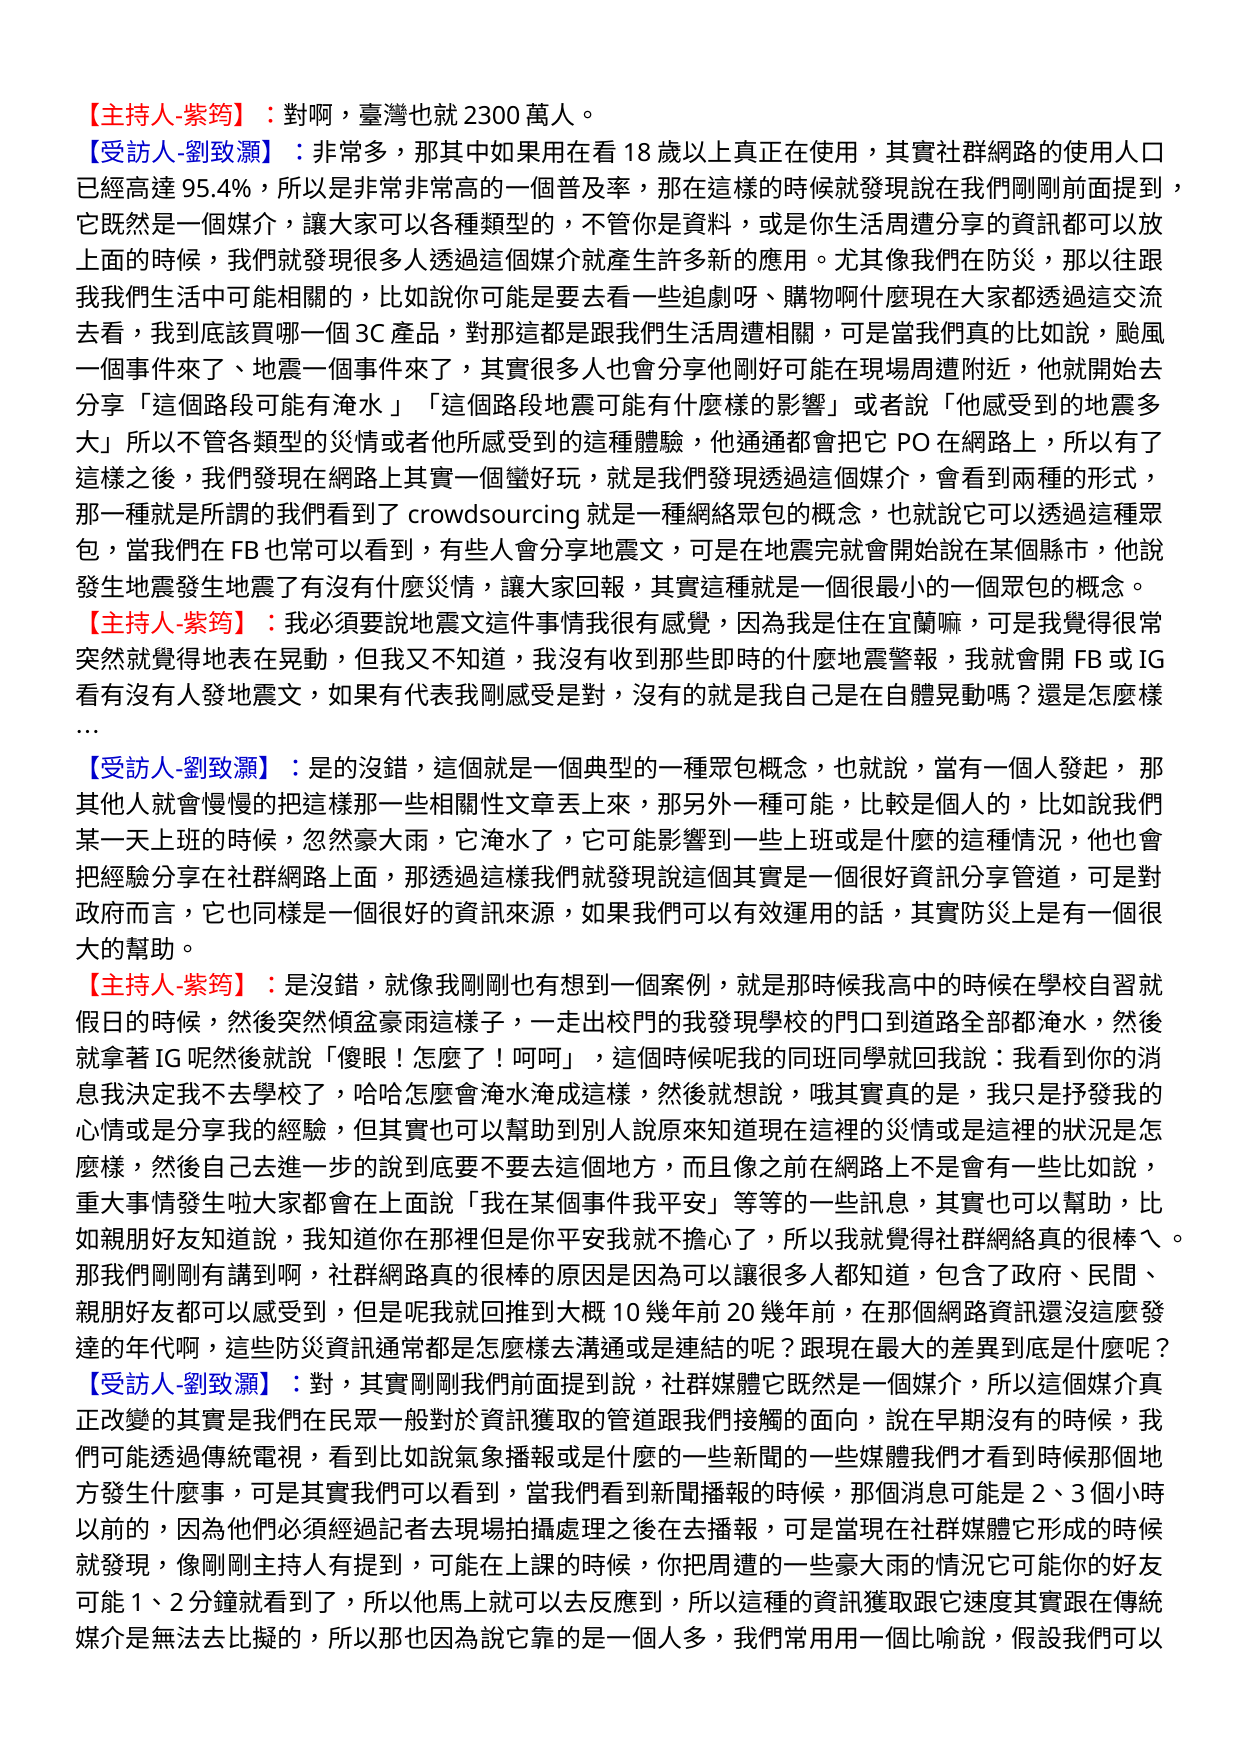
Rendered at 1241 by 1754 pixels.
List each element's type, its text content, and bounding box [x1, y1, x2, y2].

text 【受訪人-劉致灝】：是的沒錯，這個就是一個典型的一種眾包概念，也就說，當有一個人發起， 那其他人就會慢慢的把這樣那一些相關性文章丟上來，那另外一種可能，比較是個人的，比如說我們某一天上班的時候，忽然豪大雨，它淹水了，它可能影響到一些上班或是什麼的這種情況，他也會把經驗分享在社群網路上面，那透過這樣我們就發現說這個其實是一個很好資訊分享管道，可是對政府而言，它也同樣是一個很好的資訊來源，如果我們可以有效運用的話，其實防災上是有一個很大的幫助。 [75, 748, 1165, 966]
text 【受訪人-劉致灝】：對，其實剛剛我們前面提到說，社群媒體它既然是一個媒介，所以這個媒介真正改變的其實是我們在民眾一般對於資訊獲取的管道跟我們接觸的面向，說在早期沒有的時候，我們可能透過傳統電視，看到比如說氣象播報或是什麼的一些新聞的一些媒體我們才看到時候那個地方發生什麼事，可是其實我們可以看到，當我們看到新聞播報的時候，那個消息可能是2、3個小時以前的，因為他們必須經過記者去現場拍攝處理之後在去播報，可是當現在社群媒體它形成的時候就發現，像剛剛主持人有提到，可能在上課的時候，你把周遭的一些豪大雨的情況它可能你的好友可能1、2分鐘就看到了，所以他馬上就可以去反應到，所以這種的資訊獲取跟它速度其實跟在傳統媒介是無法去比擬的，所以那也因為說它靠的是一個人多，我們常用用一個比喻說，假設我們可以 [75, 1364, 1165, 1654]
text 【主持人-紫筠】：對啊，臺灣也就2300萬人。 [75, 96, 1165, 132]
text 【受訪人-劉致灝】：非常多，那其中如果用在看18歲以上真正在使用，其實社群網路的使用人口已經高達95.4%，所以是非常非常高的一個普及率，那在這樣的時候就發現說在我們剛剛前面提到，它既然是一個媒介，讓大家可以各種類型的，不管你是資料，或是你生活周遭分享的資訊都可以放上面的時候，我們就發現很多人透過這個媒介就產生許多新的應用。尤其像我們在防災，那以往跟我我們生活中可能相關的，比如說你可能是要去看一些追劇呀、購物啊什麼現在大家都透過這交流去看，我到底該買哪一個3C產品，對那這都是跟我們生活周遭相關，可是當我們真的比如說，颱風一個事件來了、地震一個事件來了，其實很多人也會分享他剛好可能在現場周遭附近，他就開始去分享「這個路段可能有淹水 」「這個路段地震可能有什麼樣的影響」或者說「他感受到的地震多大」所以不管各類型的災情或者他所感受到的這種體驗，他通通都會把它PO在網路上，所以有了這樣之後，我們發現在網路上其實一個蠻好玩，就是我們發現透過這個媒介，會看到兩種的形式，那一種就是所謂的我們看到了crowdsourcing就是一種網絡眾包的概念，也就說它可以透過這種眾包，當我們在FB也常可以看到，有些人會分享地震文，可是在地震完就會開始說在某個縣市，他說發生地震發生地震了有沒有什麼災情，讓大家回報，其實這種就是一個很最小的一個眾包的概念。 [75, 132, 1165, 603]
text 【主持人-紫筠】：我必須要說地震文這件事情我很有感覺，因為我是住在宜蘭嘛，可是我覺得很常突然就覺得地表在晃動，但我又不知道，我沒有收到那些即時的什麼地震警報，我就會開FB或IG看有沒有人發地震文，如果有代表我剛感受是對，沒有的就是我自己是在自體晃動嗎？還是怎麼樣… [75, 603, 1165, 748]
text 【主持人-紫筠】：是沒錯，就像我剛剛也有想到一個案例，就是那時候我高中的時候在學校自習就假日的時候，然後突然傾盆豪雨這樣子，一走出校門的我發現學校的門口到道路全部都淹水，然後就拿著IG呢然後就說「傻眼！怎麼了！呵呵」，這個時候呢我的同班同學就回我說：我看到你的消息我決定我不去學校了，哈哈怎麼會淹水淹成這樣，然後就想說，哦其實真的是，我只是抒發我的心情或是分享我的經驗，但其實也可以幫助到別人說原來知道現在這裡的災情或是這裡的狀況是怎麼樣，然後自己去進一步的說到底要不要去這個地方，而且像之前在網路上不是會有一些比如說，重大事情發生啦大家都會在上面說「我在某個事件我平安」等等的一些訊息，其實也可以幫助，比如親朋好友知道說，我知道你在那裡但是你平安我就不擔心了，所以我就覺得社群網絡真的很棒ㄟ。那我們剛剛有講到啊，社群網路真的很棒的原因是因為可以讓很多人都知道，包含了政府、民間、親朋好友都可以感受到，但是呢我就回推到大概10幾年前20幾年前，在那個網路資訊還沒這麼發達的年代啊，這些防災資訊通常都是怎麼樣去溝通或是連結的呢？跟現在最大的差異到底是什麼呢？ [75, 966, 1165, 1364]
